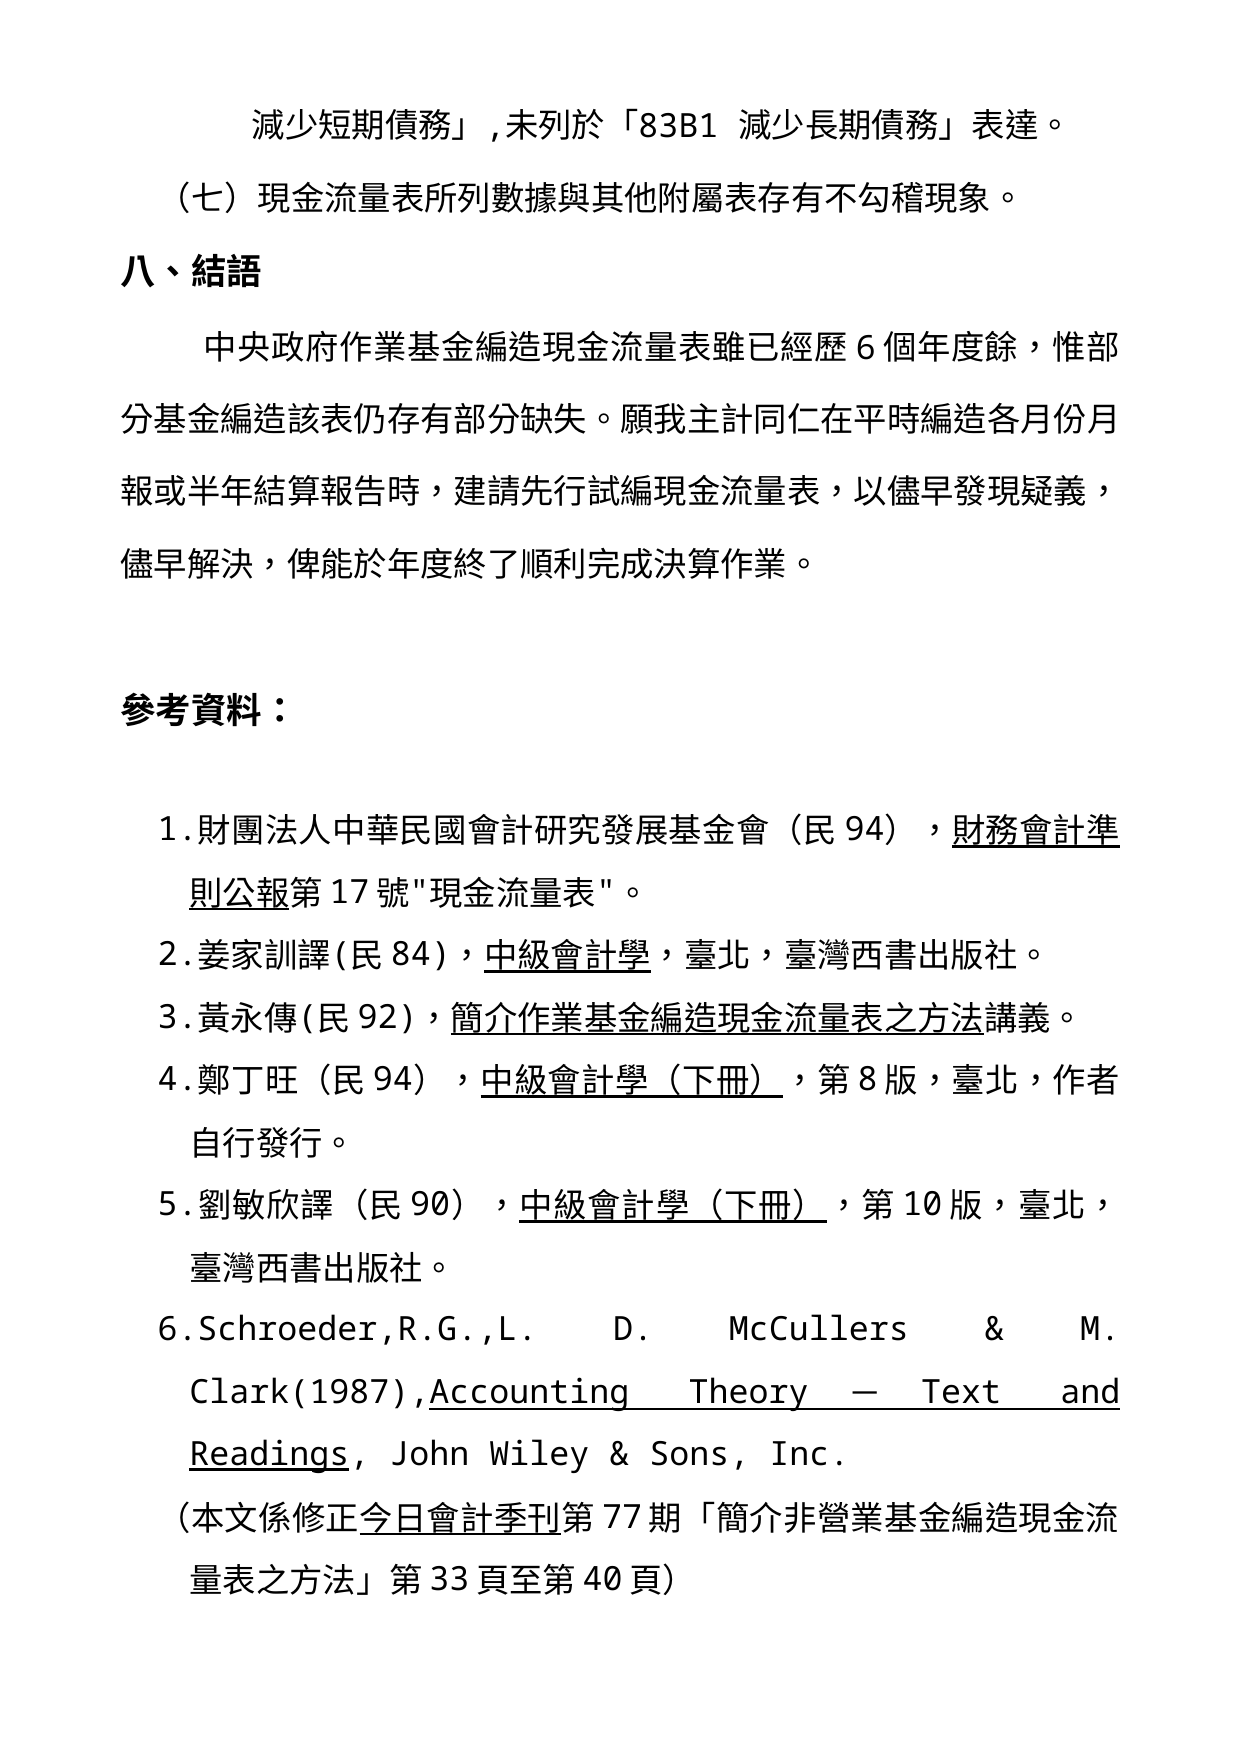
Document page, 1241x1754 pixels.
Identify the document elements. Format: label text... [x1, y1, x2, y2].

text 參考資料： [120, 682, 1120, 733]
text 八、結語 [120, 243, 1120, 295]
text 6.Schroeder,R.G.,L. D. McCullers & M. Clark(1987),Accounting Theory－Text and Readings, John Wiley & Sons, Inc. [157, 1286, 1120, 1474]
text 1.財團法人中華民國會計研究發展基金會（民94），財務會計準則公報第17號"現金流量表"。 [157, 786, 1120, 911]
text 4.鄭丁旺（民94），中級會計學（下冊），第8版，臺北，作者自行發行。 [157, 1036, 1120, 1161]
text 2.姜家訓譯(民84)，中級會計學，臺北，臺灣西書出版社。 [157, 911, 1120, 974]
text 3.黃永傳(民92)，簡介作業基金編造現金流量表之方法講義。 [157, 974, 1120, 1036]
text （本文係修正今日會計季刊第77期「簡介非營業基金編造現金流量表之方法」第33頁至第40頁） [157, 1474, 1120, 1599]
text 減少短期債務」,未列於「83B1 減少長期債務」表達。 [158, 99, 1120, 147]
text 5.劉敏欣譯（民90），中級會計學（下冊），第10版，臺北，臺灣西書出版社。 [157, 1161, 1120, 1286]
text （七）現金流量表所列數據與其他附屬表存有不勾稽現象。 [158, 171, 1120, 219]
text 中央政府作業基金編造現金流量表雖已經歷6個年度餘，惟部分基金編造該表仍存有部分缺失。願我主計同仁在平時編造各月份月報或半年結算報告時，建請先行試編現金流量表，以儘早發現疑義，儘早解決，俾能於年度終了順利完成決算作業。 [120, 320, 1120, 586]
